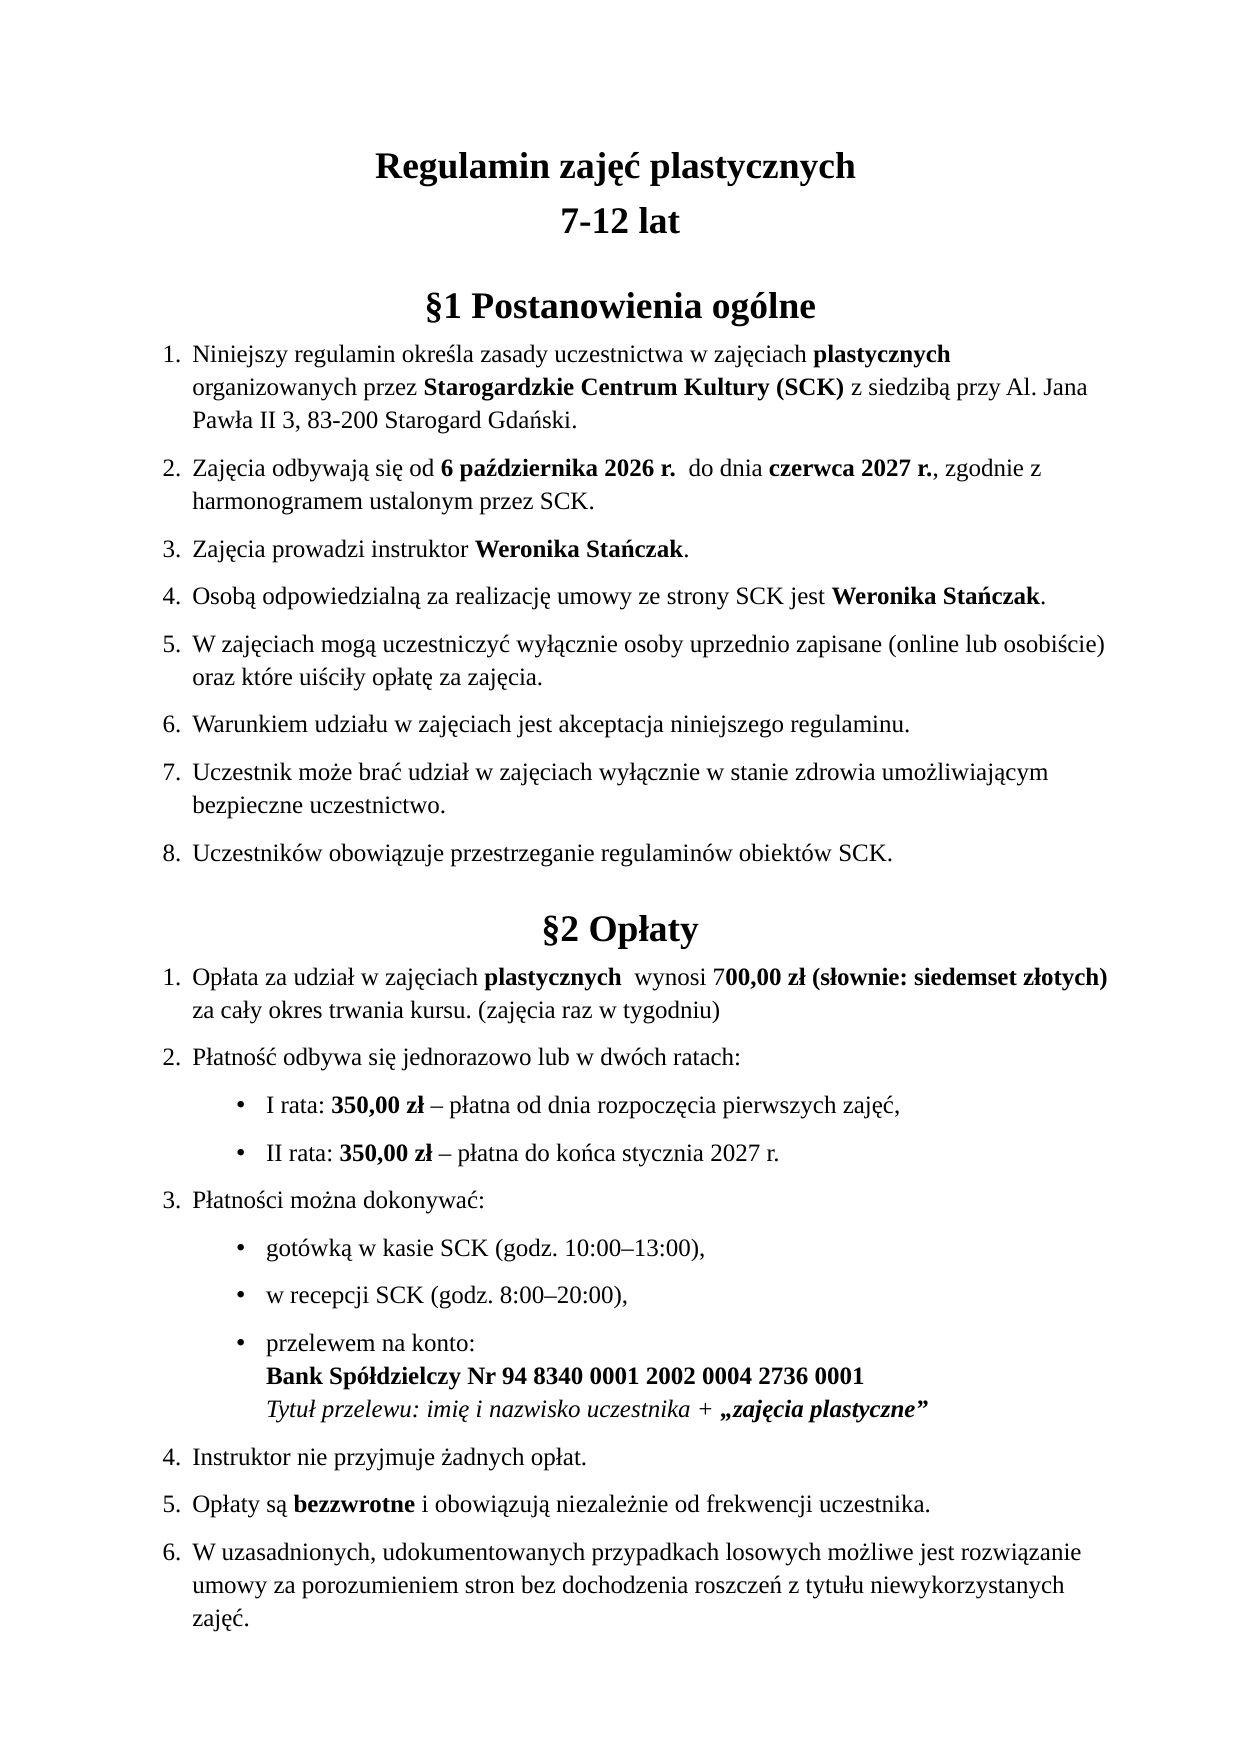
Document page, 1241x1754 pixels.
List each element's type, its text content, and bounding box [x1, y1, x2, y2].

list Płatność odbywa się jednorazowo lub w dwóch ratach: [162, 1042, 1122, 1071]
subtitle Regulamin zajęć plastycznych [118, 143, 1122, 186]
list przelewem na konto: Bank Spółdzielczy Nr 94 8340 0001 2002 0004 2736 0001 Tytuł przelewu: imię i nazwisko uczestnika + „zajęcia plastyczne” [236, 1328, 1122, 1423]
subtitle §2 Opłaty [118, 906, 1122, 949]
list w recepcji SCK (godz. 8:00–20:00), [236, 1280, 1122, 1309]
list Płatności można dokonywać: [162, 1185, 1122, 1214]
list Osobą odpowiedzialną za realizację umowy ze strony SCK jest Weronika Stańczak. [162, 581, 1122, 610]
list Niniejszy regulamin określa zasady uczestnictwa w zajęciach plastycznych organizowanych przez Starogardzkie Centrum Kultury (SCK) z siedzibą przy Al. Jana Pawła II 3, 83-200 Starogard Gdański. [162, 339, 1122, 434]
list Opłata za udział w zajęciach plastycznych wynosi 700,00 zł (słownie: siedemset złotych) za cały okres trwania kursu. (zajęcia raz w tygodniu) [162, 962, 1122, 1023]
list Uczestnik może brać udział w zajęciach wyłącznie w stanie zdrowia umożliwiającym bezpieczne uczestnictwo. [162, 757, 1122, 819]
subtitle §1 Postanowienia ogólne [118, 284, 1122, 327]
list Zajęcia prowadzi instruktor Weronika Stańczak. [162, 534, 1122, 562]
list Instruktor nie przyjmuje żadnych opłat. [162, 1442, 1122, 1470]
list Opłaty są bezzwrotne i obowiązują niezależnie od frekwencji uczestnika. [162, 1489, 1122, 1518]
text 7-12 lat [118, 199, 1122, 242]
list I rata: 350,00 zł – płatna od dnia rozpoczęcia pierwszych zajęć, [236, 1090, 1122, 1119]
list W uzasadnionych, udokumentowanych przypadkach losowych możliwe jest rozwiązanie umowy za porozumieniem stron bez dochodzenia roszczeń z tytułu niewykorzystanych zajęć. [162, 1537, 1122, 1632]
list Warunkiem udziału w zajęciach jest akceptacja niniejszego regulaminu. [162, 709, 1122, 738]
list Uczestników obowiązuje przestrzeganie regulaminów obiektów SCK. [162, 838, 1122, 866]
list Zajęcia odbywają się od 6 października 2026 r. do dnia czerwca 2027 r., zgodnie z harmonogramem ustalonym przez SCK. [162, 453, 1122, 515]
list W zajęciach mogą uczestniczyć wyłącznie osoby uprzednio zapisane (online lub osobiście) oraz które uiściły opłatę za zajęcia. [162, 629, 1122, 691]
list gotówką w kasie SCK (godz. 10:00–13:00), [236, 1233, 1122, 1262]
list II rata: 350,00 zł – płatna do końca stycznia 2027 r. [236, 1138, 1122, 1166]
